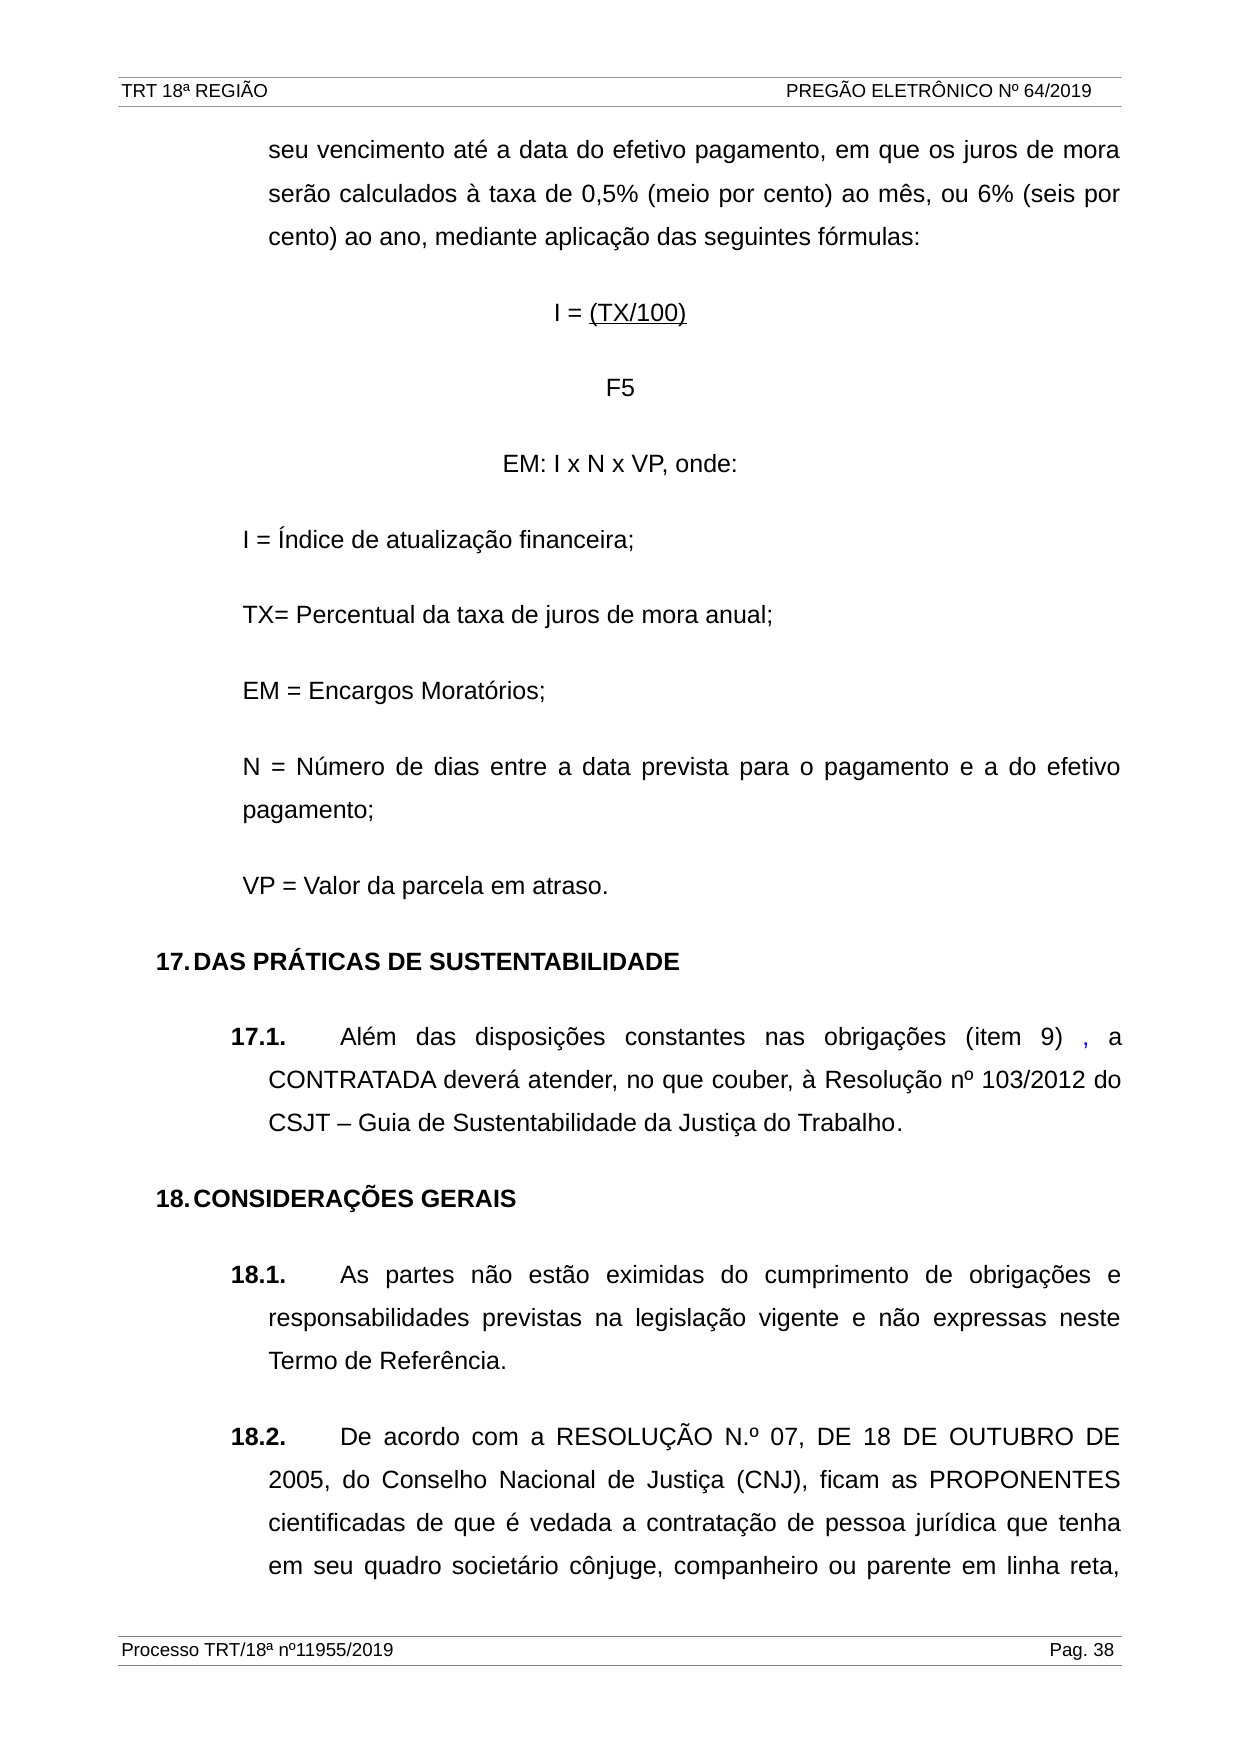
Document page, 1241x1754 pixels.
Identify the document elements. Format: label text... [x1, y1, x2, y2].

text EM: I x N x VP, onde: [118, 449, 1122, 478]
text F5 [118, 373, 1122, 402]
text EM = Encargos Moratórios; [242, 676, 1122, 705]
text I = Índice de atualização financeira; [242, 525, 1122, 553]
list seu vencimento até a data do efetivo pagamento, em que os juros de mora serão calculados à taxa de 0,5% (meio por cento) ao mês, ou 6% (seis por cento) ao ano, mediante aplicação das seguintes fórmulas: [231, 136, 1122, 251]
list CONSIDERAÇÕES GERAIS [156, 1184, 1122, 1213]
list Além das disposições constantes nas obrigações (item 9) , a CONTRATADA deverá atender, no que couber, à Resolução nº 103/2012 do CSJT – Guia de Sustentabilidade da Justiça do Trabalho. [231, 1022, 1122, 1137]
text N = Número de dias entre a data prevista para o pagamento e a do efetivo pagamento; [242, 752, 1122, 824]
text TX= Percentual da taxa de juros de mora anual; [242, 600, 1122, 629]
list As partes não estão eximidas do cumprimento de obrigações e responsabilidades previstas na legislação vigente e não expressas neste Termo de Referência. [231, 1260, 1122, 1375]
text VP = Valor da parcela em atraso. [242, 871, 1122, 899]
text I = (TX/100) [118, 297, 1122, 326]
list DAS PRÁTICAS DE SUSTENTABILIDADE [156, 946, 1122, 975]
list De acordo com a RESOLUÇÃO N.º 07, DE 18 DE OUTUBRO DE 2005, do Conselho Nacional de Justiça (CNJ), ficam as PROPONENTES cientificadas de que é vedada a contratação de pessoa jurídica que tenha em seu quadro societário cônjuge, companheiro ou parente em linha reta, [231, 1422, 1122, 1580]
